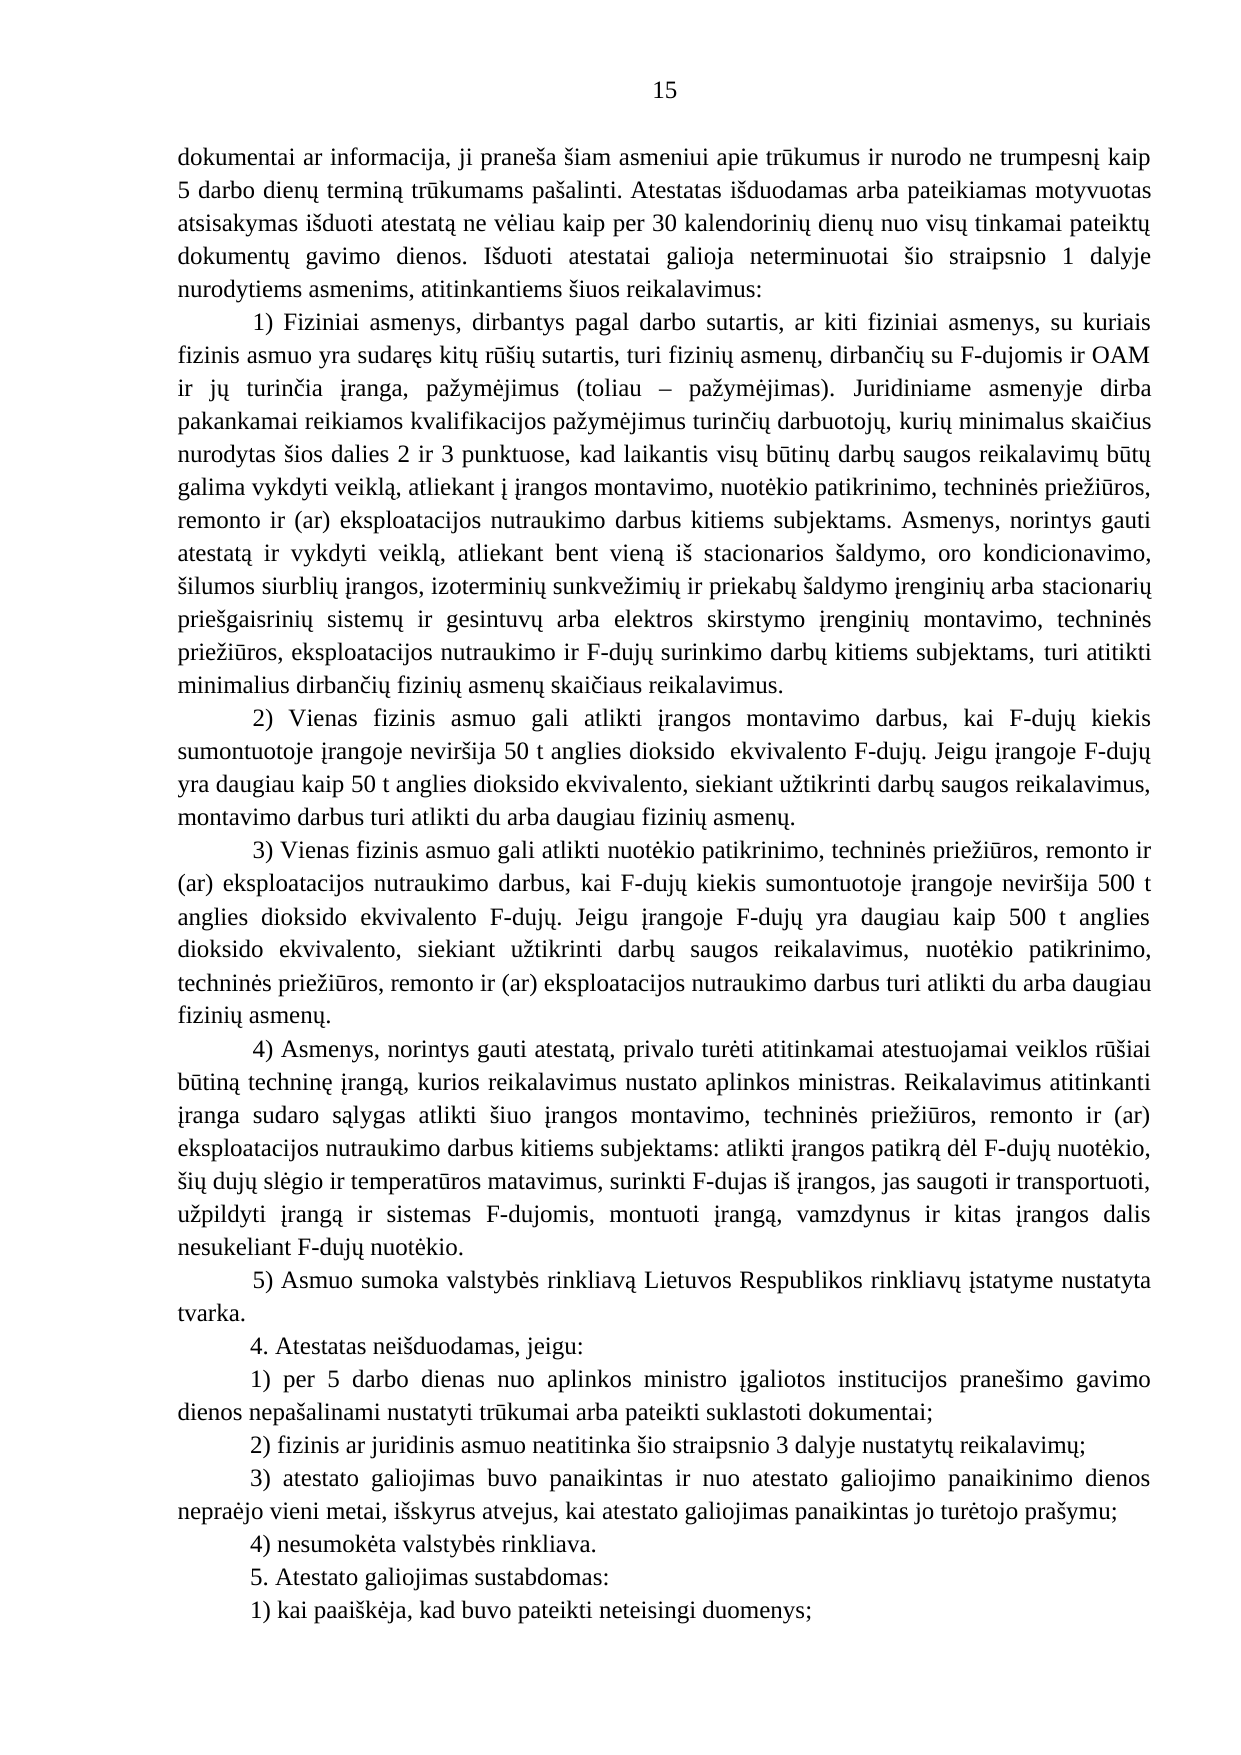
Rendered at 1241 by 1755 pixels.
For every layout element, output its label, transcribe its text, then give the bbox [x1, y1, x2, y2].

text 5. Atestato galiojimas sustabdomas: [177, 1562, 1152, 1591]
text 3) Vienas fizinis asmuo gali atlikti nuotėkio patikrinimo, techninės priežiūros, remonto ir (ar) eksploatacijos nutraukimo darbus, kai F-dujų kiekis sumontuotoje įrangoje neviršija 500 t anglies dioksido ekvivalento F-dujų. Jeigu įrangoje F-dujų yra daugiau kaip 500 t anglies dioksido ekvivalento, siekiant užtikrinti darbų saugos reikalavimus, nuotėkio patikrinimo, techninės priežiūros, remonto ir (ar) eksploatacijos nutraukimo darbus turi atlikti du arba daugiau fizinių asmenų. [177, 836, 1152, 1029]
text 1) kai paaiškėja, kad buvo pateikti neteisingi duomenys; [177, 1595, 1152, 1624]
text 3) atestato galiojimas buvo panaikintas ir nuo atestato galiojimo panaikinimo dienos nepraėjo vieni metai, išskyrus atvejus, kai atestato galiojimas panaikintas jo turėtojo prašymu; [177, 1463, 1152, 1525]
text 4) nesumokėta valstybės rinkliava. [177, 1529, 1152, 1558]
text 4. Atestatas neišduodamas, jeigu: [177, 1331, 1152, 1359]
text 1) per 5 darbo dienas nuo aplinkos ministro įgaliotos institucijos pranešimo gavimo dienos nepašalinami nustatyti trūkumai arba pateikti suklastoti dokumentai; [177, 1364, 1152, 1426]
text 2) fizinis ar juridinis asmuo neatitinka šio straipsnio 3 dalyje nustatytų reikalavimų; [177, 1430, 1152, 1459]
text 5) Asmuo sumoka valstybės rinkliavą Lietuvos Respublikos rinkliavų įstatyme nustatyta tvarka. [177, 1265, 1152, 1327]
text 2) Vienas fizinis asmuo gali atlikti įrangos montavimo darbus, kai F-dujų kiekis sumontuotoje įrangoje neviršija 50 t anglies dioksido ekvivalento F-dujų. Jeigu įrangoje F-dujų yra daugiau kaip 50 t anglies dioksido ekvivalento, siekiant užtikrinti darbų saugos reikalavimus, montavimo darbus turi atlikti du arba daugiau fizinių asmenų. [177, 703, 1152, 831]
text 1) Fiziniai asmenys, dirbantys pagal darbo sutartis, ar kiti fiziniai asmenys, su kuriais fizinis asmuo yra sudaręs kitų rūšių sutartis, turi fizinių asmenų, dirbančių su F-dujomis ir OAM ir jų turinčia įranga, pažymėjimus (toliau – pažymėjimas). Juridiniame asmenyje dirba pakankamai reikiamos kvalifikacijos pažymėjimus turinčių darbuotojų, kurių minimalus skaičius nurodytas šios dalies 2 ir 3 punktuose, kad laikantis visų būtinų darbų saugos reikalavimų būtų galima vykdyti veiklą, atliekant į įrangos montavimo, nuotėkio patikrinimo, techninės priežiūros, remonto ir (ar) eksploatacijos nutraukimo darbus kitiems subjektams. Asmenys, norintys gauti atestatą ir vykdyti veiklą, atliekant bent vieną iš stacionarios šaldymo, oro kondicionavimo, šilumos siurblių įrangos, izoterminių sunkvežimių ir priekabų šaldymo įrenginių arba stacionarių priešgaisrinių sistemų ir gesintuvų arba elektros skirstymo įrenginių montavimo, techninės priežiūros, eksploatacijos nutraukimo ir F-dujų surinkimo darbų kitiems subjektams, turi atitikti minimalius dirbančių fizinių asmenų skaičiaus reikalavimus. [177, 307, 1152, 699]
text 4) Asmenys, norintys gauti atestatą, privalo turėti atitinkamai atestuojamai veiklos rūšiai būtiną techninę įrangą, kurios reikalavimus nustato aplinkos ministras. Reikalavimus atitinkanti įranga sudaro sąlygas atlikti šiuo įrangos montavimo, techninės priežiūros, remonto ir (ar) eksploatacijos nutraukimo darbus kitiems subjektams: atlikti įrangos patikrą dėl F-dujų nuotėkio, šių dujų slėgio ir temperatūros matavimus, surinkti F-dujas iš įrangos, jas saugoti ir transportuoti, užpildyti įrangą ir sistemas F-dujomis, montuoti įrangą, vamzdynus ir kitas įrangos dalis nesukeliant F-dujų nuotėkio. [177, 1034, 1152, 1261]
text dokumentai ar informacija, ji praneša šiam asmeniui apie trūkumus ir nurodo ne trumpesnį kaip 5 darbo dienų terminą trūkumams pašalinti. Atestatas išduodamas arba pateikiamas motyvuotas atsisakymas išduoti atestatą ne vėliau kaip per 30 kalendorinių dienų nuo visų tinkamai pateiktų dokumentų gavimo dienos. Išduoti atestatai galioja neterminuotai šio straipsnio 1 dalyje nurodytiems asmenims, atitinkantiems šiuos reikalavimus: [177, 142, 1152, 303]
